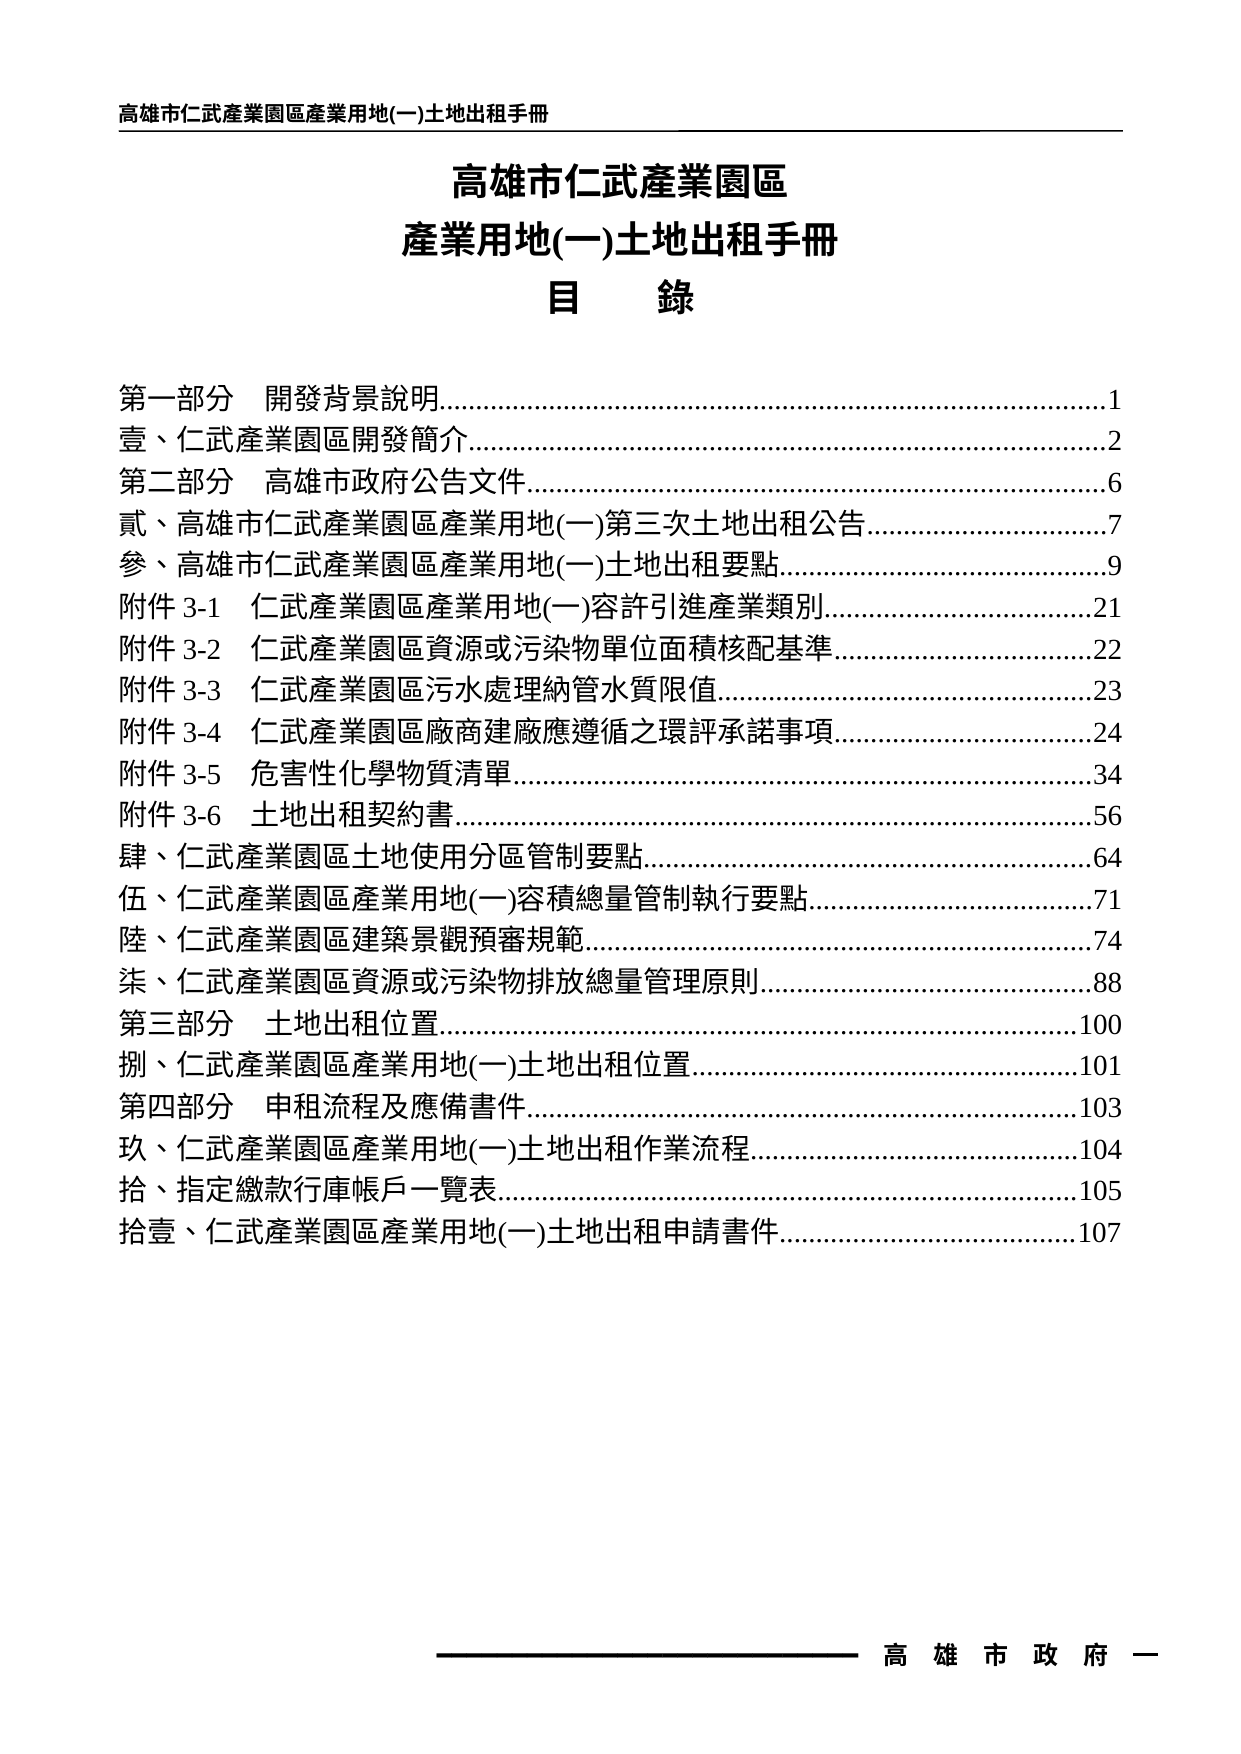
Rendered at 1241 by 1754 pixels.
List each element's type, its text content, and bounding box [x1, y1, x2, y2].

text 捌、仁武產業園區產業用地(一)土地出租位置 101 [118, 1042, 1122, 1084]
text 第四部分 申租流程及應備書件 103 [118, 1084, 1122, 1126]
text 附件3-4 仁武產業園區廠商建廠應遵循之環評承諾事項 24 [118, 709, 1122, 751]
text 附件3-1 仁武產業園區產業用地(一)容許引進產業類別 21 [118, 584, 1122, 626]
text 第一部分 開發背景說明 1 [118, 376, 1122, 417]
text 產業用地(一)土地出租手冊 [118, 209, 1122, 264]
text 拾壹、仁武產業園區產業用地(一)土地出租申請書件 107 [118, 1209, 1122, 1251]
text 伍、仁武產業園區產業用地(一)容積總量管制執行要點 71 [118, 876, 1122, 917]
text 附件3-6 土地出租契約書 56 [118, 792, 1122, 834]
text 壹、仁武產業園區開發簡介 2 [118, 417, 1122, 459]
text 附件3-5 危害性化學物質清單 34 [118, 751, 1122, 792]
text 第二部分 高雄市政府公告文件 6 [118, 459, 1122, 501]
text 附件3-3 仁武產業園區污水處理納管水質限值 23 [118, 667, 1122, 709]
text 肆、仁武產業園區土地使用分區管制要點 64 [118, 834, 1122, 876]
text 附件3-2 仁武產業園區資源或污染物單位面積核配基準 22 [118, 626, 1122, 667]
text 第三部分 土地出租位置 100 [118, 1001, 1122, 1042]
text 目 錄 [118, 267, 1122, 322]
text 玖、仁武產業園區產業用地(一)土地出租作業流程 104 [118, 1126, 1122, 1167]
text 拾、指定繳款行庫帳戶一覽表 105 [118, 1167, 1122, 1209]
text 柒、仁武產業園區資源或污染物排放總量管理原則 88 [118, 959, 1122, 1001]
text 參、高雄市仁武產業園區產業用地(一)土地出租要點 9 [118, 542, 1122, 584]
text 貳、高雄市仁武產業園區產業用地(一)第三次土地出租公告 7 [118, 501, 1122, 542]
text 陸、仁武產業園區建築景觀預審規範 74 [118, 917, 1122, 959]
text 高雄市仁武產業園區 [118, 151, 1122, 206]
